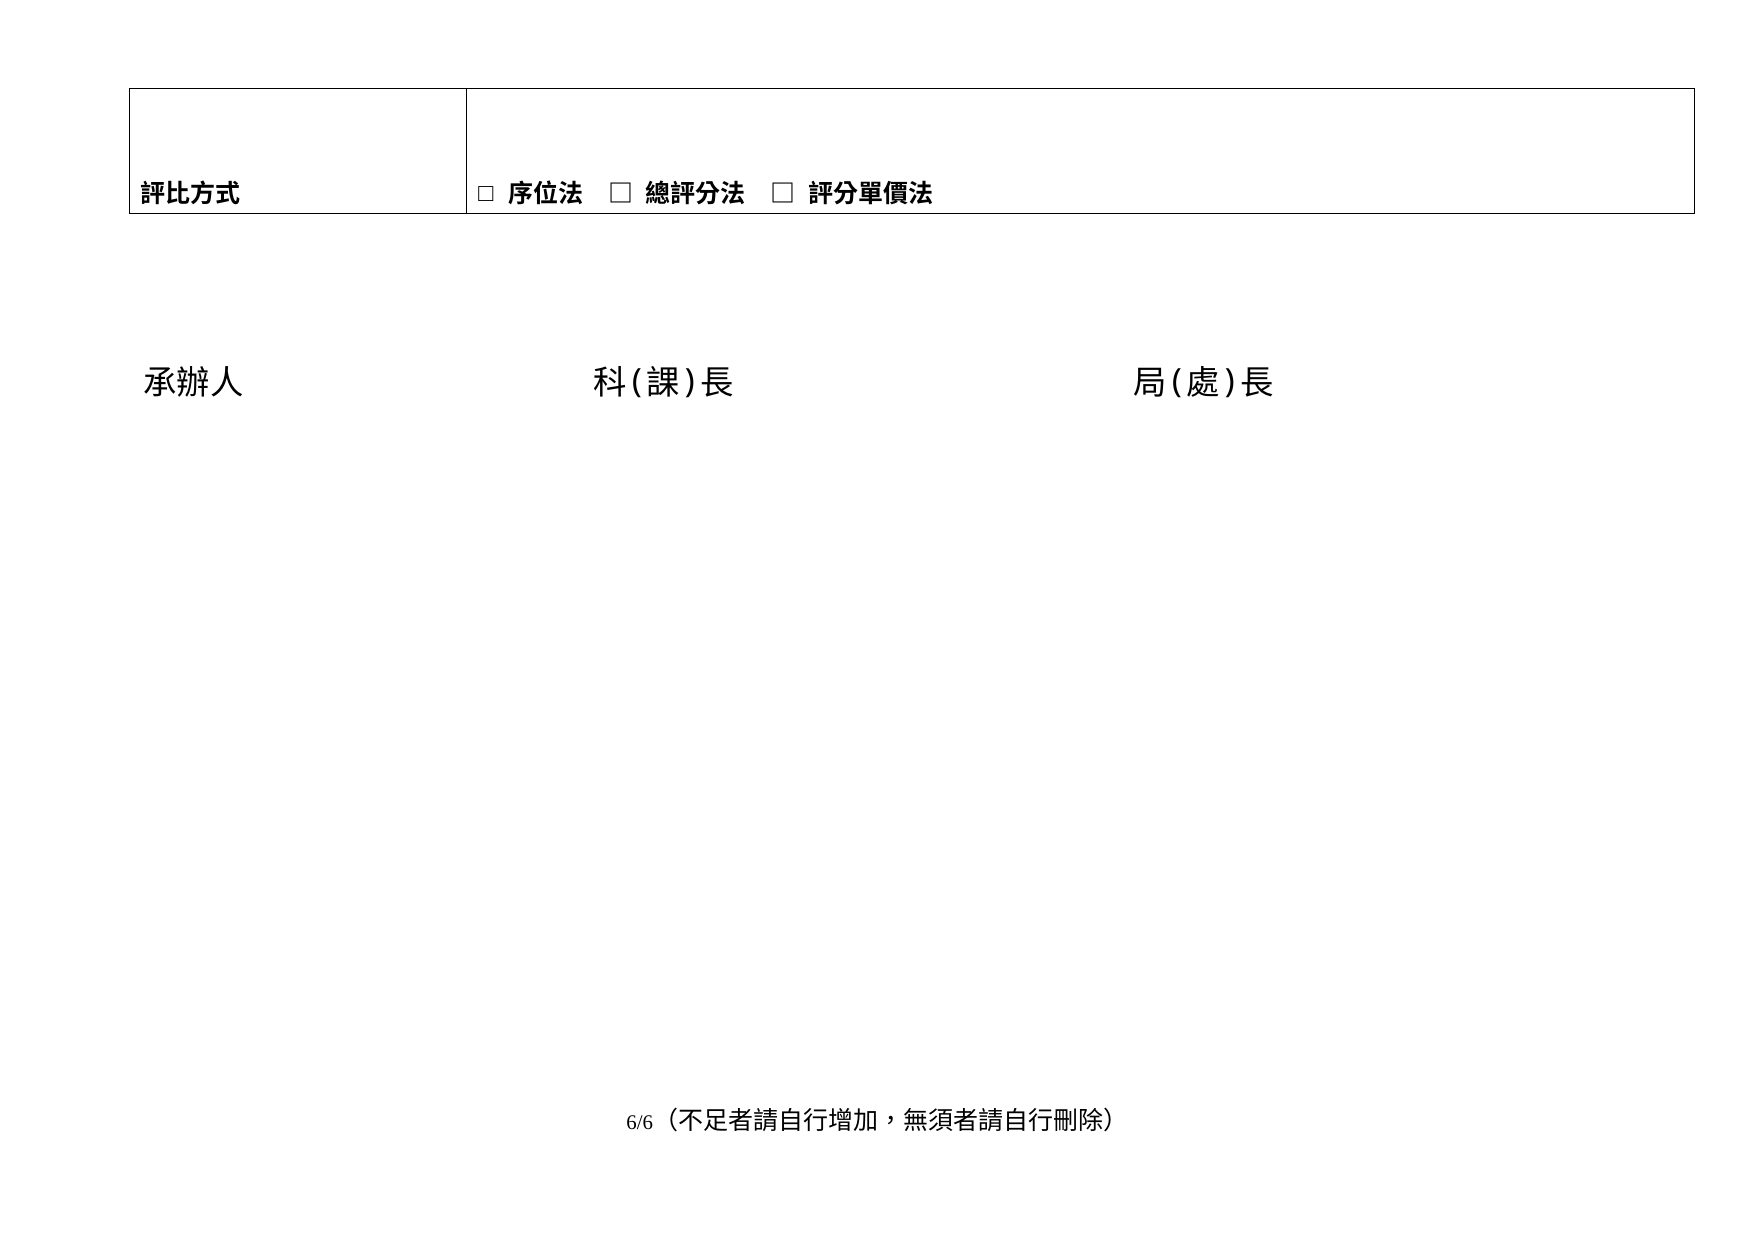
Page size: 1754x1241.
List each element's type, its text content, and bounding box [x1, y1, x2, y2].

text 承辦人 科(課)長 局(處)長 [143, 338, 1636, 400]
table_cell 評比方式 [130, 89, 466, 213]
table_cell □ 序位法 □ 總評分法 □ 評分單價法 [467, 89, 1694, 213]
